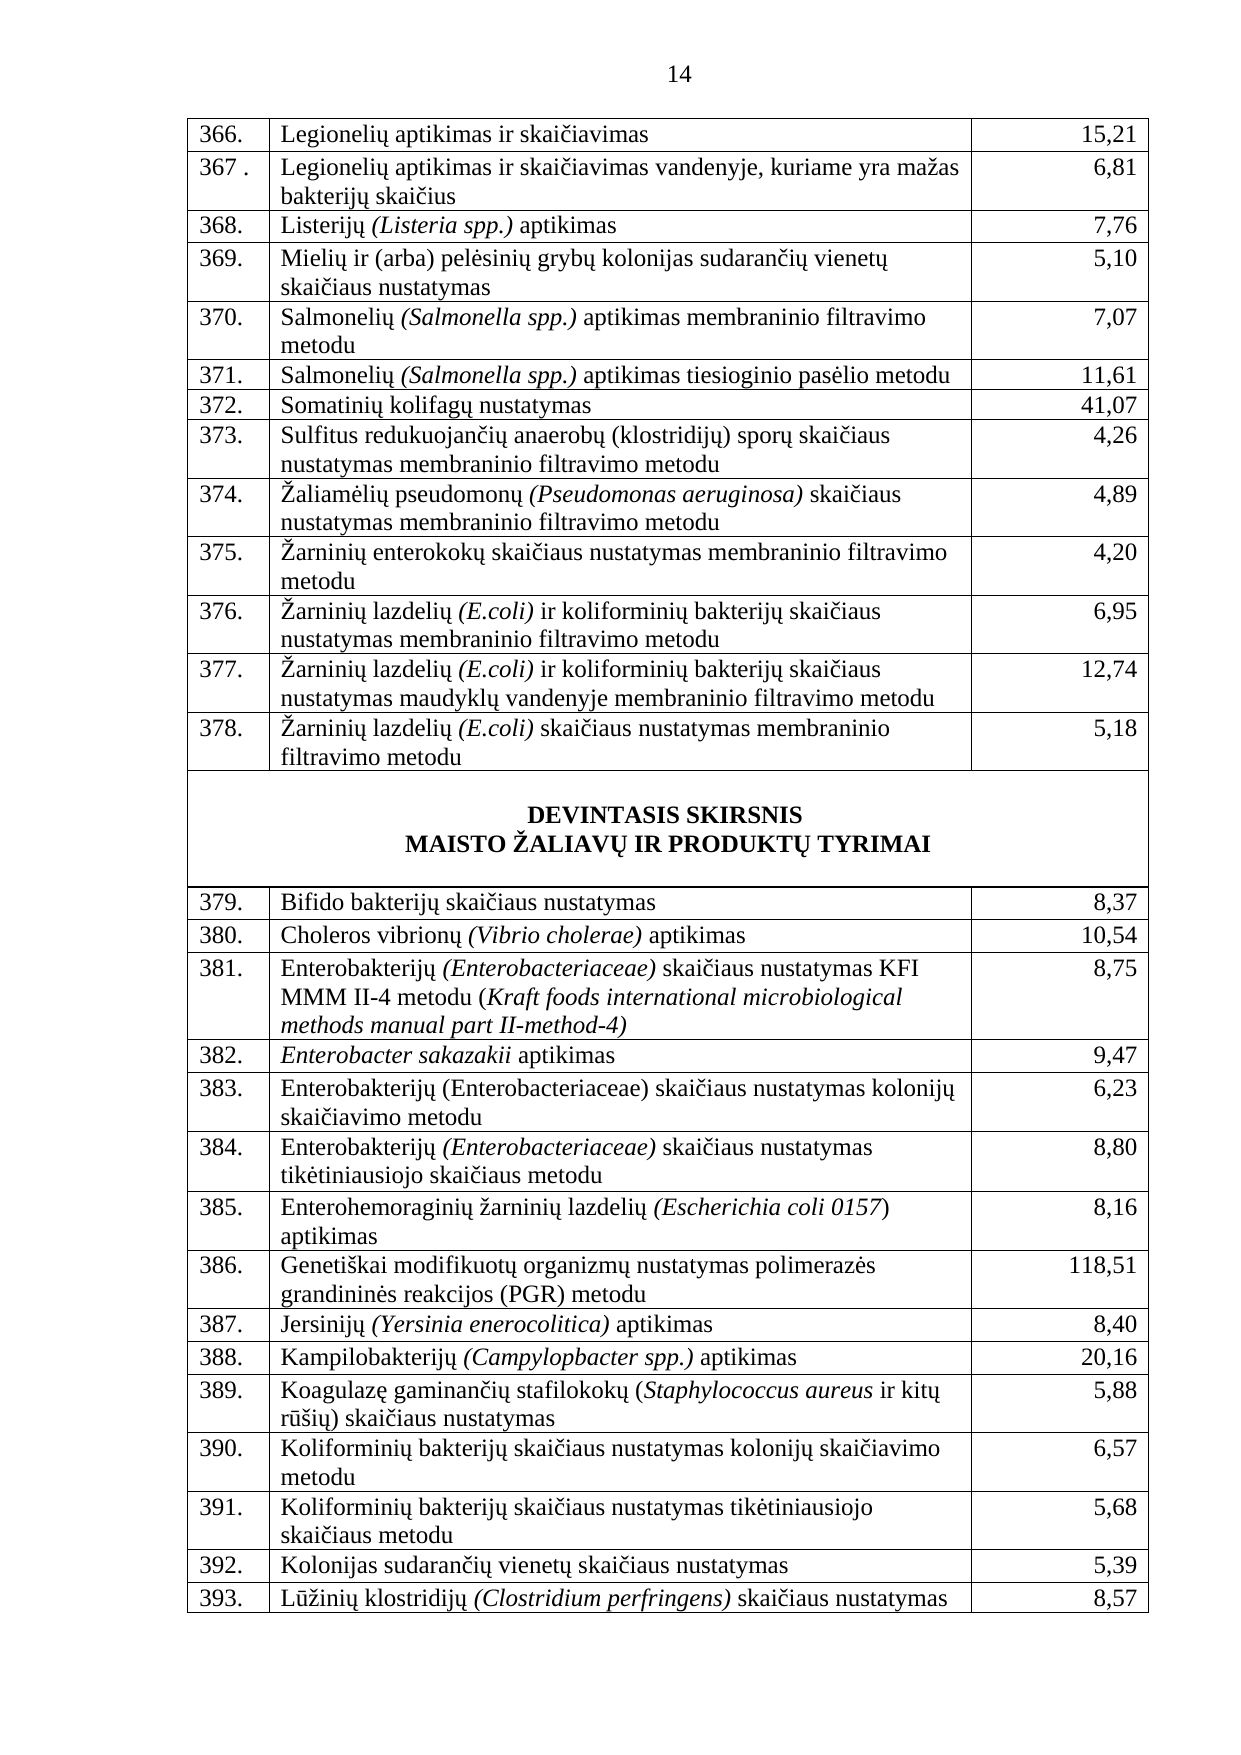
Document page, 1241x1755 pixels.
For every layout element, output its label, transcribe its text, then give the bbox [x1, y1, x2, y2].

table_cell Kolonijas sudarančių vienetų skaičiaus nustatymas [270, 1550, 971, 1582]
table_cell 10,54 [972, 920, 1148, 952]
table_cell 5,88 [972, 1375, 1148, 1432]
table_cell Legionelių aptikimas ir skaičiavimas vandenyje, kuriame yra mažas bakterijų skaičius [270, 152, 971, 209]
table_cell Jersinijų (Yersinia enerocolitica) aptikimas [270, 1309, 971, 1341]
table_cell 8,40 [972, 1309, 1148, 1341]
table_cell 8,37 [972, 888, 1148, 919]
table_cell 384. [188, 1132, 269, 1191]
table_cell Bifido bakterijų skaičiaus nustatymas [270, 888, 971, 919]
table_cell Legionelių aptikimas ir skaičiavimas [270, 119, 971, 151]
table_cell Žarninių lazdelių (E.coli) ir koliforminių bakterijų skaičiaus nustatymas maudyklų vandenyje membraninio filtravimo metodu [270, 654, 971, 712]
table_cell Kampilobakterijų (Campylopbacter spp.) aptikimas [270, 1342, 971, 1374]
table_cell 118,51 [972, 1251, 1148, 1308]
table_cell 41,07 [972, 390, 1148, 419]
table_cell 376. [188, 596, 269, 653]
table_cell Enterohemoraginių žarninių lazdelių (Escherichia coli 0157) aptikimas [270, 1192, 971, 1249]
table_cell 15,21 [972, 119, 1148, 151]
table_cell 386. [188, 1251, 269, 1308]
table_cell 5,39 [972, 1550, 1148, 1582]
table_cell 385. [188, 1192, 269, 1249]
table_cell Listerijų (Listeria spp.) aptikimas [270, 211, 971, 242]
table_cell Choleros vibrionų (Vibrio cholerae) aptikimas [270, 920, 971, 952]
table_cell 380. [188, 920, 269, 952]
table_cell 12,74 [972, 654, 1148, 712]
table_cell Lūžinių klostridijų (Clostridium perfringens) skaičiaus nustatymas [270, 1583, 971, 1612]
table_cell 7,07 [972, 302, 1148, 359]
table_cell Mielių ir (arba) pelėsinių grybų kolonijas sudarančių vienetų skaičiaus nustatymas [270, 243, 971, 301]
table_cell 369. [188, 243, 269, 301]
table_cell 389. [188, 1375, 269, 1432]
table_cell 388. [188, 1342, 269, 1374]
table_cell 377. [188, 654, 269, 712]
table_cell 391. [188, 1492, 269, 1549]
table_cell 8,80 [972, 1132, 1148, 1191]
table_cell 387. [188, 1309, 269, 1341]
table_cell 382. [188, 1040, 269, 1072]
table_cell Enterobacter sakazakii aptikimas [270, 1040, 971, 1072]
table_cell 368. [188, 211, 269, 242]
table_cell Enterobakterijų (Enterobacteriaceae) skaičiaus nustatymas kolonijų skaičiavimo metodu [270, 1073, 971, 1131]
table_cell 6,81 [972, 152, 1148, 209]
table_cell 11,61 [972, 360, 1148, 389]
table_cell Somatinių kolifagų nustatymas [270, 390, 971, 419]
table_cell 5,68 [972, 1492, 1148, 1549]
table_cell 393. [188, 1583, 269, 1612]
table_cell 8,16 [972, 1192, 1148, 1249]
table_cell 379. [188, 888, 269, 919]
table_cell 372. [188, 390, 269, 419]
table_cell Enterobakterijų (Enterobacteriaceae) skaičiaus nustatymas KFI MMM II-4 metodu (Kraft foods international microbiological methods manual part II-method-4) [270, 953, 971, 1039]
table_cell Salmonelių (Salmonella spp.) aptikimas tiesioginio pasėlio metodu [270, 360, 971, 389]
table_cell Sulfitus redukuojančių anaerobų (klostridijų) sporų skaičiaus nustatymas membraninio filtravimo metodu [270, 420, 971, 478]
table_cell 6,57 [972, 1433, 1148, 1491]
table_cell Genetiškai modifikuotų organizmų nustatymas polimerazės grandininės reakcijos (PGR) metodu [270, 1251, 971, 1308]
table_cell 5,10 [972, 243, 1148, 301]
table_cell 4,89 [972, 479, 1148, 536]
table_cell 370. [188, 302, 269, 359]
table_cell Koliforminių bakterijų skaičiaus nustatymas kolonijų skaičiavimo metodu [270, 1433, 971, 1491]
table_cell Koagulazę gaminančių stafilokokų (Staphylococcus aureus ir kitų rūšių) skaičiaus nustatymas [270, 1375, 971, 1432]
table_cell 392. [188, 1550, 269, 1582]
table_cell 6,23 [972, 1073, 1148, 1131]
table_cell Žarninių lazdelių (E.coli) ir koliforminių bakterijų skaičiaus nustatymas membraninio filtravimo metodu [270, 596, 971, 653]
table_cell 4,20 [972, 537, 1148, 595]
table_cell 366. [188, 119, 269, 151]
table_cell 378. [188, 713, 269, 770]
table_cell 4,26 [972, 420, 1148, 478]
table_cell 9,47 [972, 1040, 1148, 1072]
table_cell 371. [188, 360, 269, 389]
table_cell Salmonelių (Salmonella spp.) aptikimas membraninio filtravimo metodu [270, 302, 971, 359]
table_cell Žarninių enterokokų skaičiaus nustatymas membraninio filtravimo metodu [270, 537, 971, 595]
table_cell Koliforminių bakterijų skaičiaus nustatymas tikėtiniausiojo skaičiaus metodu [270, 1492, 971, 1549]
table_cell 20,16 [972, 1342, 1148, 1374]
table_cell 381. [188, 953, 269, 1039]
table_cell Enterobakterijų (Enterobacteriaceae) skaičiaus nustatymas tikėtiniausiojo skaičiaus metodu [270, 1132, 971, 1191]
table_cell 390. [188, 1433, 269, 1491]
table_cell 5,18 [972, 713, 1148, 770]
table_cell 374. [188, 479, 269, 536]
table_cell 6,95 [972, 596, 1148, 653]
table_cell 383. [188, 1073, 269, 1131]
table_cell DEVINTASIS SKIRSNIS MAISTO ŽALIAVŲ IR PRODUKTŲ TYRIMAI [188, 771, 1148, 886]
table_cell 375. [188, 537, 269, 595]
table_cell 8,57 [972, 1583, 1148, 1612]
table_cell 7,76 [972, 211, 1148, 242]
table_cell 373. [188, 420, 269, 478]
table_cell Žaliamėlių pseudomonų (Pseudomonas aeruginosa) skaičiaus nustatymas membraninio filtravimo metodu [270, 479, 971, 536]
table_cell 367 . [188, 152, 269, 209]
table_cell Žarninių lazdelių (E.coli) skaičiaus nustatymas membraninio filtravimo metodu [270, 713, 971, 770]
table_cell 8,75 [972, 953, 1148, 1039]
